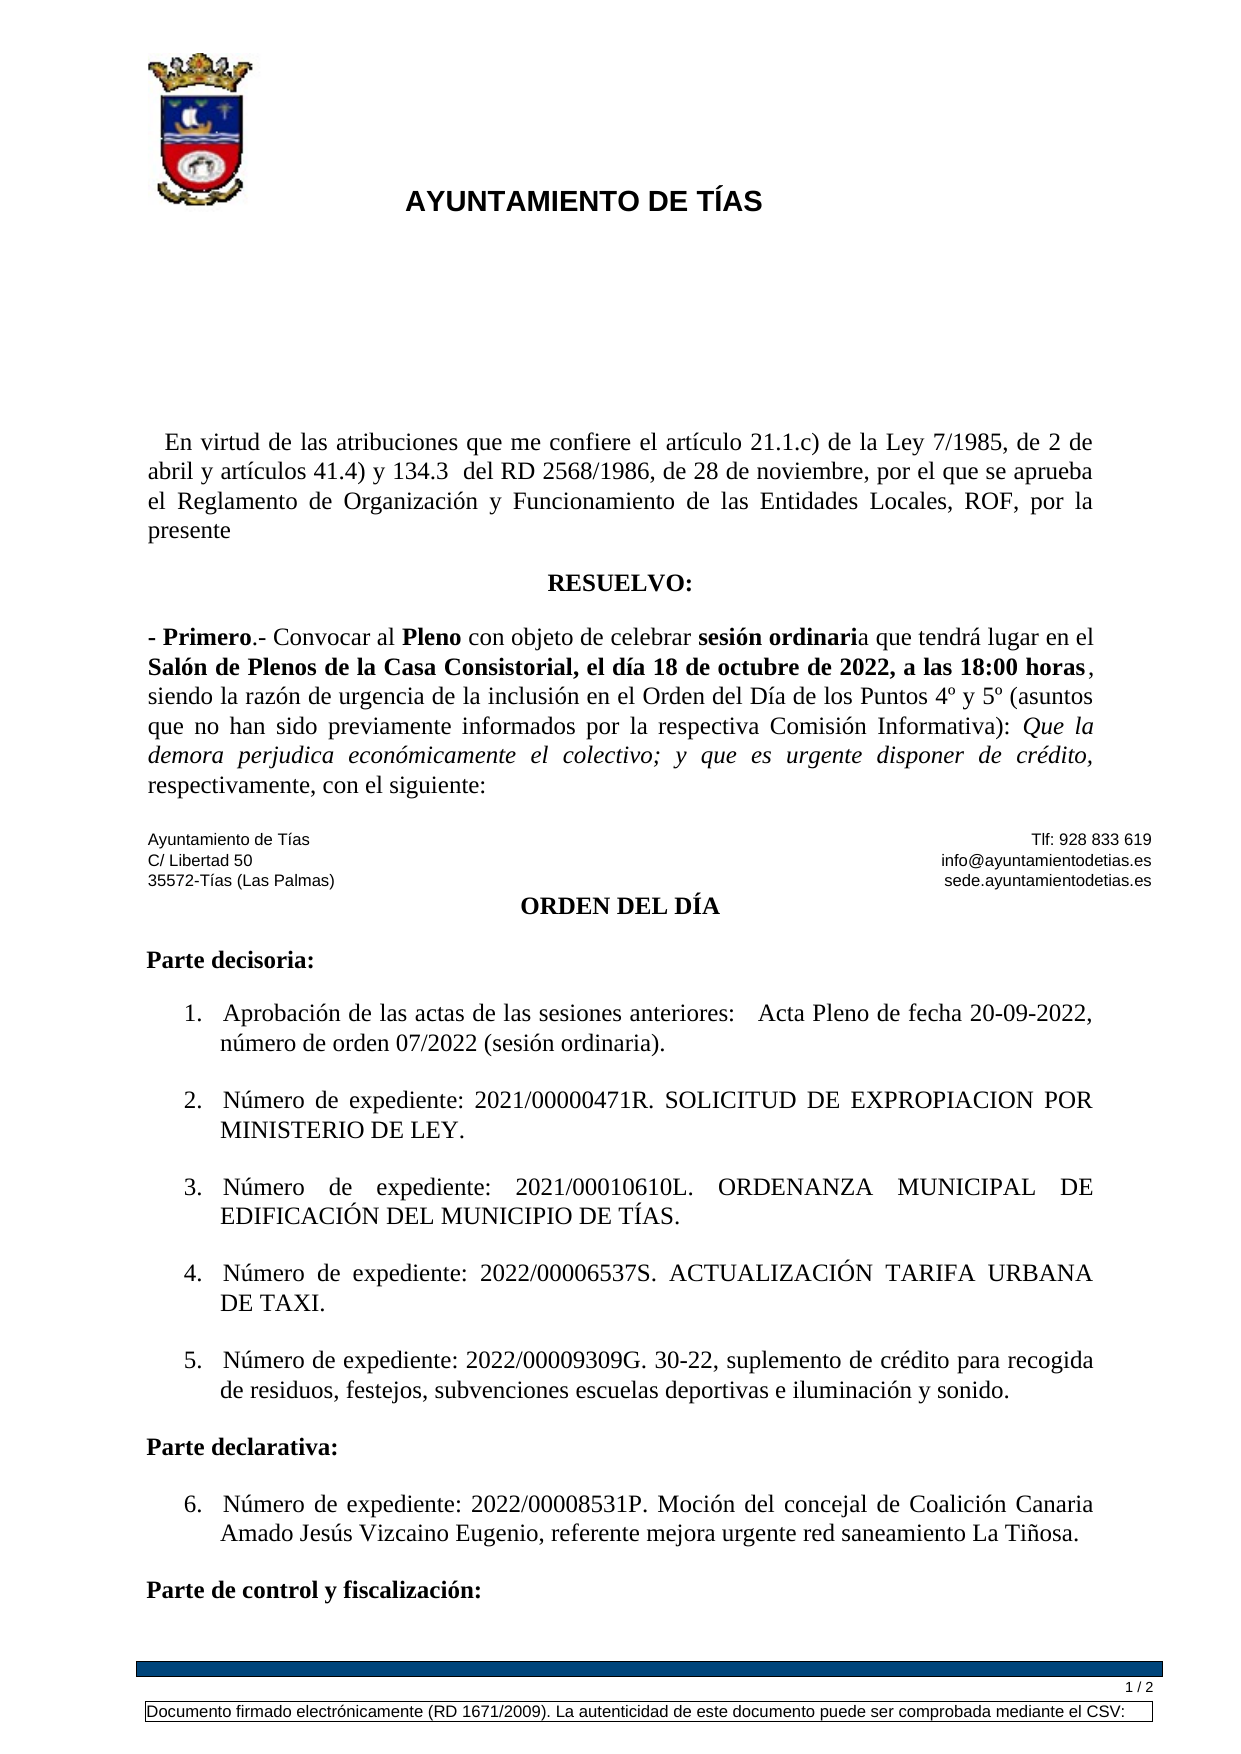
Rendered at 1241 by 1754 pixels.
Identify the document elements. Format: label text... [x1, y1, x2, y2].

list Número de expediente: 2021/00010610L. ORDENANZA MUNICIPAL DE EDIFICACIÓN DEL MUNICIPIO DE TÍAS. [184, 1172, 1094, 1230]
table_header Tlf: 928 833 619 info@ayuntamientodetias.es sede.ayuntamientodetias.es [941, 830, 1152, 891]
picture [147, 53, 262, 212]
table_header Ayuntamiento de Tías C/ Libertad 50 35572-Tías (Las Palmas) [148, 830, 941, 891]
text - Primero.- Convocar al Pleno con objeto de celebrar sesión ordinaria que tendrá lugar en el Salón de Plenos de la Casa Consistorial, el día 18 de octubre de 2022, a las 18:00 horas, siendo la razón de urgencia de la inclusión en el Orden del Día de los Puntos 4º y 5º (asuntos que no han sido previamente informados por la respectiva Comisión Informativa): Que la demora perjudica económicamente el colectivo; y que es urgente disponer de crédito, respectivamente, con el siguiente: [148, 622, 1094, 799]
text RESUELVO: [148, 568, 1092, 597]
text Parte decisoria: [146, 945, 1152, 974]
list Número de expediente: 2022/00008531P. Moción del concejal de Coalición Canaria Amado Jesús Vizcaino Eugenio, referente mejora urgente red saneamiento La Tiñosa. [184, 1489, 1094, 1547]
text En virtud de las atribuciones que me confiere el artículo 21.1.c) de la Ley 7/1985, de 2 de abril y artículos 41.4) y 134.3 del RD 2568/1986, de 28 de noviembre, por el que se aprueba el Reglamento de Organización y Funcionamiento de las Entidades Locales, ROF, por la presente [148, 427, 1094, 544]
text 1 / 2 [148, 1677, 1153, 1695]
list Número de expediente: 2022/00006537S. ACTUALIZACIÓN TARIFA URBANA DE TAXI. [184, 1258, 1094, 1317]
subtitle AYUNTAMIENTO DE TÍAS [146, 54, 1152, 218]
text Parte declarativa: [146, 1432, 1152, 1461]
list Aprobación de las actas de las sesiones anteriores: Acta Pleno de fecha 20-09-2022, número de orden 07/2022 (sesión ordinaria). [184, 998, 1094, 1057]
text ORDEN DEL DÍA [148, 891, 1092, 920]
list Número de expediente: 2022/00009309G. 30-22, suplemento de crédito para recogida de residuos, festejos, subvenciones escuelas deportivas e iluminación y sonido. [184, 1345, 1094, 1403]
text [148, 1647, 1153, 1661]
list Número de expediente: 2021/00000471R. SOLICITUD DE EXPROPIACION POR MINISTERIO DE LEY. [184, 1085, 1094, 1143]
text Documento firmado electrónicamente (RD 1671/2009). La autenticidad de este documento puede ser comprobada mediante el CSV: [146, 1702, 1152, 1721]
text Parte de control y fiscalización: [146, 1576, 1152, 1604]
